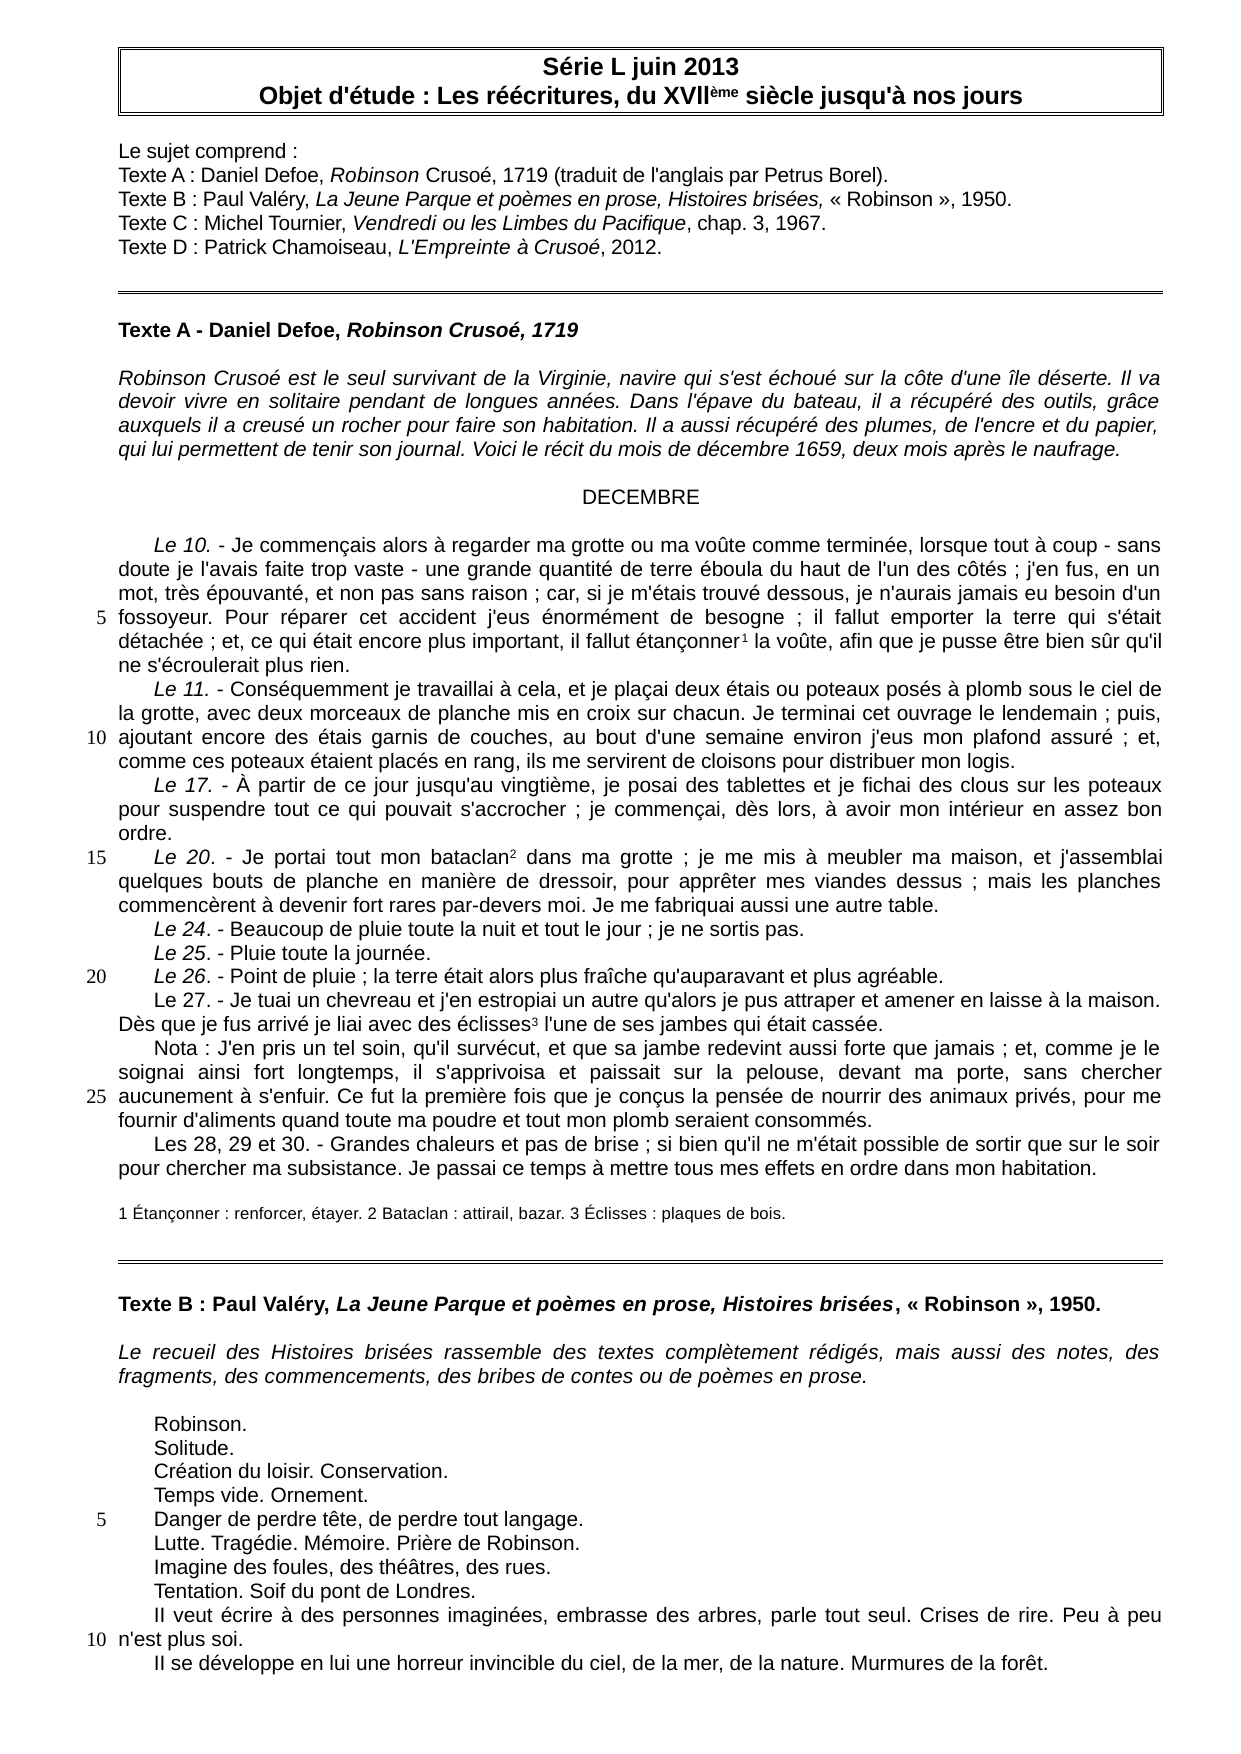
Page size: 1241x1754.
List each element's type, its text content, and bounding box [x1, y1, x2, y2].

text DECEMBRE [118, 485, 1163, 509]
text Texte D : Patrick Chamoiseau, L'Empreinte à Crusoé, 2012. [118, 234, 1163, 258]
text Texte A : Daniel Defoe, Robinson Crusoé, 1719 (traduit de l'anglais par Petrus Borel). [118, 163, 1163, 187]
text Objet d'étude : Les réécritures, du XVllème siècle jusqu'à nos jours [121, 76, 1161, 112]
text II se développe en lui une horreur invincible du ciel, de la mer, de la nature. Murmures de la forêt. [118, 1651, 1163, 1675]
text Robinson. [118, 1411, 1163, 1435]
text Le 17. - À partir de ce jour jusqu'au vingtième, je posai des tablettes et je fichai des clous sur les poteaux pour suspendre tout ce qui pouvait s'accrocher ; je commençai, dès lors, à avoir mon intérieur en assez bon ordre. [118, 773, 1163, 844]
text Texte B : Paul Valéry, La Jeune Parque et poèmes en prose, Histoires brisées, « Robinson », 1950. [118, 187, 1163, 211]
text Robinson Crusoé est le seul survivant de la Virginie, navire qui s'est échoué sur la côte d'une île déserte. Il va devoir vivre en solitaire pendant de longues années. Dans l'épave du bateau, il a récupéré des outils, grâce auxquels il a creusé un rocher pour faire son habitation. Il a aussi récupéré des plumes, de l'encre et du papier, qui lui permettent de tenir son journal. Voici le récit du mois de décembre 1659, deux mois après le naufrage. [118, 365, 1163, 461]
text Tentation. Soif du pont de Londres. [118, 1579, 1163, 1603]
text Temps vide. Ornement. [118, 1483, 1163, 1507]
text Le 25. - Pluie toute la journée. [118, 940, 1163, 964]
text II veut écrire à des personnes imaginées, embrasse des arbres, parle tout seul. Crises de rire. Peu à peu n'est plus soi. [118, 1603, 1163, 1651]
text Solitude. [118, 1435, 1163, 1459]
text Le 24. - Beaucoup de pluie toute la nuit et tout le jour ; je ne sortis pas. [118, 916, 1163, 940]
text Danger de perdre tête, de perdre tout langage. [118, 1507, 1163, 1531]
text Création du loisir. Conservation. [118, 1459, 1163, 1483]
text Texte B : Paul Valéry, La Jeune Parque et poèmes en prose, Histoires brisées, « Robinson », 1950. [118, 1292, 1163, 1316]
text Lutte. Tragédie. Mémoire. Prière de Robinson. [118, 1531, 1163, 1555]
text Texte A - Daniel Defoe, Robinson Crusoé, 1719 [118, 317, 1163, 341]
text 1 Étançonner : renforcer, étayer. 2 Bataclan : attirail, bazar. 3 Éclisses : plaques de bois. [118, 1204, 1163, 1223]
text Le 11. - Conséquemment je travaillai à cela, et je plaçai deux étais ou poteaux posés à plomb sous le ciel de la grotte, avec deux morceaux de planche mis en croix sur chacun. Je terminai cet ouvrage le lendemain ; puis, ajoutant encore des étais garnis de couches, au bout d'une semaine environ j'eus mon plafond assuré ; et, comme ces poteaux étaient placés en rang, ils me servirent de cloisons pour distribuer mon logis. [118, 677, 1163, 773]
text Texte C : Michel Tournier, Vendredi ou les Limbes du Pacifique, chap. 3, 1967. [118, 211, 1163, 234]
text Le 10. - Je commençais alors à regarder ma grotte ou ma voûte comme terminée, lorsque tout à coup - sans doute je l'avais faite trop vaste - une grande quantité de terre éboula du haut de l'un des côtés ; j'en fus, en un mot, très épouvanté, et non pas sans raison ; car, si je m'étais trouvé dessous, je n'aurais jamais eu besoin d'un fossoyeur. Pour réparer cet accident j'eus énormément de besogne ; il fallut emporter la terre qui s'était détachée ; et, ce qui était encore plus important, il fallut étançonner1 la voûte, afin que je pusse être bien sûr qu'il ne s'écroulerait plus rien. [118, 533, 1163, 677]
text Le 20. - Je portai tout mon bataclan2 dans ma grotte ; je me mis à meubler ma maison, et j'assemblai quelques bouts de planche en manière de dressoir, pour apprêter mes viandes dessus ; mais les planches commencèrent à devenir fort rares par-devers moi. Je me fabriquai aussi une autre table. [118, 844, 1163, 916]
text Le recueil des Histoires brisées rassemble des textes complètement rédigés, mais aussi des notes, des fragments, des commencements, des bribes de contes ou de poèmes en prose. [118, 1339, 1163, 1387]
text Le 27. - Je tuai un chevreau et j'en estropiai un autre qu'alors je pus attraper et amener en laisse à la maison. Dès que je fus arrivé je liai avec des éclisses3 l'une de ses jambes qui était cassée. [118, 988, 1163, 1036]
text Nota : J'en pris un tel soin, qu'il survécut, et que sa jambe redevint aussi forte que jamais ; et, comme je le soignai ainsi fort longtemps, il s'apprivoisa et paissait sur la pelouse, devant ma porte, sans chercher aucunement à s'enfuir. Ce fut la première fois que je conçus la pensée de nourrir des animaux privés, pour me fournir d'aliments quand toute ma poudre et tout mon plomb seraient consommés. [118, 1036, 1163, 1132]
text Le 26. - Point de pluie ; la terre était alors plus fraîche qu'auparavant et plus agréable. [118, 964, 1163, 988]
text Le sujet comprend : [118, 139, 1163, 163]
text Les 28, 29 et 30. - Grandes chaleurs et pas de brise ; si bien qu'il ne m'était possible de sortir que sur le soir pour chercher ma subsistance. Je passai ce temps à mettre tous mes effets en ordre dans mon habitation. [118, 1132, 1163, 1180]
text Série L juin 2013 [121, 50, 1161, 76]
text Imagine des foules, des théâtres, des rues. [118, 1555, 1163, 1579]
